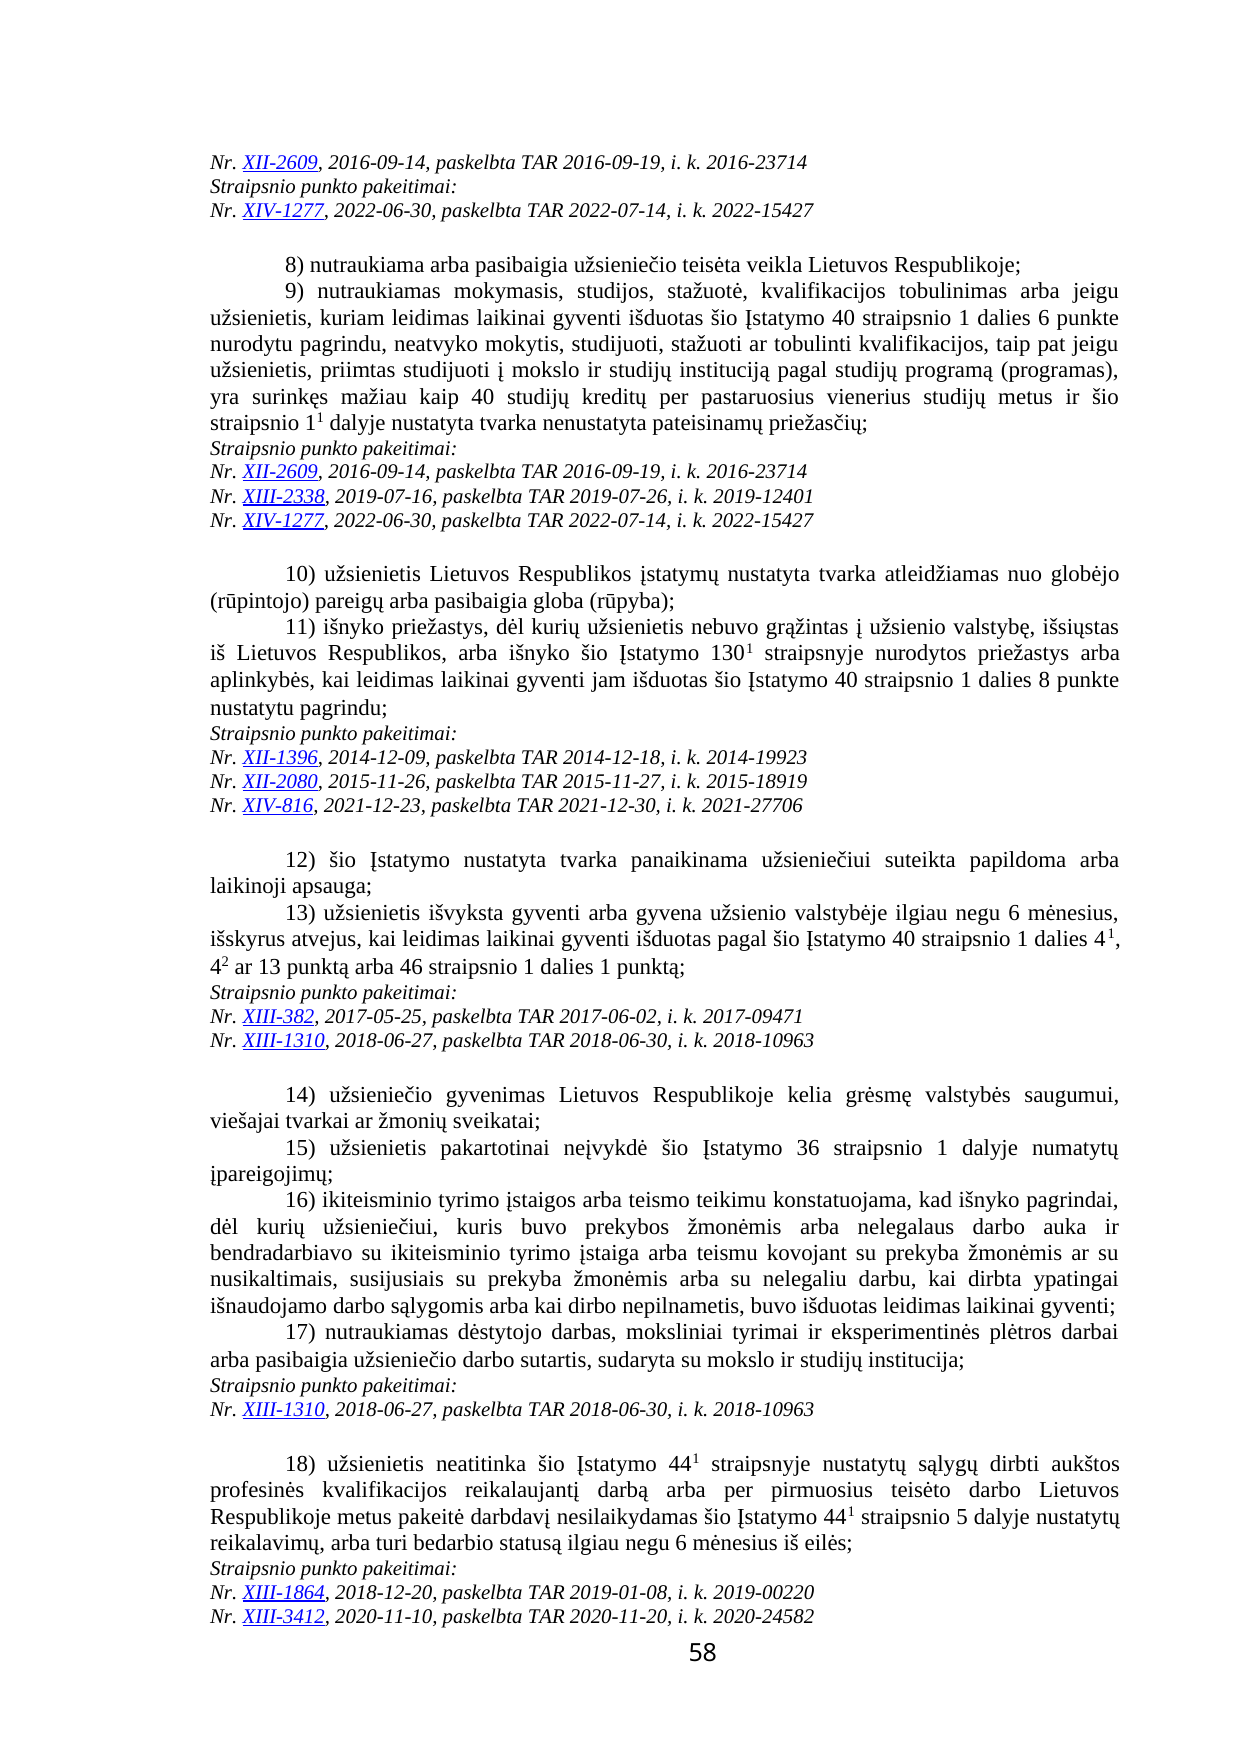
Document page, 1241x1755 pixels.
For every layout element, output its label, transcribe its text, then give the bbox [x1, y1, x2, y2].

text Straipsnio punkto pakeitimai: [210, 1373, 1120, 1397]
text Nr. XII-2609, 2016-09-14, paskelbta TAR 2016-09-19, i. k. 2016-23714 [210, 150, 1120, 174]
text 16) ikiteisminio tyrimo įstaigos arba teismo teikimu konstatuojama, kad išnyko pagrindai, dėl kurių užsieniečiui, kuris buvo prekybos žmonėmis arba nelegalaus darbo auka ir bendradarbiavo su ikiteisminio tyrimo įstaiga arba teismu kovojant su prekyba žmonėmis ar su nusikaltimais, susijusiais su prekyba žmonėmis arba su nelegaliu darbu, kai dirbta ypatingai išnaudojamo darbo sąlygomis arba kai dirbo nepilnametis, buvo išduotas leidimas laikinai gyventi; [210, 1186, 1120, 1318]
text 13) užsienietis išvyksta gyventi arba gyvena užsienio valstybėje ilgiau negu 6 mėnesius, išskyrus atvejus, kai leidimas laikinai gyventi išduotas pagal šio Įstatymo 40 straipsnio 1 dalies 41, 42 ar 13 punktą arba 46 straipsnio 1 dalies 1 punktą; [210, 899, 1120, 980]
text Nr. XIII-382, 2017-05-25, paskelbta TAR 2017-06-02, i. k. 2017-09471 [210, 1004, 1120, 1028]
text 17) nutraukiamas dėstytojo darbas, moksliniai tyrimai ir eksperimentinės plėtros darbai arba pasibaigia užsieniečio darbo sutartis, sudaryta su mokslo ir studijų institucija; [210, 1318, 1120, 1373]
text 8) nutraukiama arba pasibaigia užsieniečio teisėta veikla Lietuvos Respublikoje; [210, 251, 1120, 277]
text 9) nutraukiamas mokymasis, studijos, stažuotė, kvalifikacijos tobulinimas arba jeigu užsienietis, kuriam leidimas laikinai gyventi išduotas šio Įstatymo 40 straipsnio 1 dalies 6 punkte nurodytu pagrindu, neatvyko mokytis, studijuoti, stažuoti ar tobulinti kvalifikacijos, taip pat jeigu užsienietis, priimtas studijuoti į mokslo ir studijų instituciją pagal studijų programą (programas), yra surinkęs mažiau kaip 40 studijų kreditų per pastaruosius vienerius studijų metus ir šio straipsnio 11 dalyje nustatyta tvarka nenustatyta pateisinamų priežasčių; [210, 277, 1120, 435]
text Straipsnio punkto pakeitimai: [210, 721, 1120, 745]
text 18) užsienietis neatitinka šio Įstatymo 441 straipsnyje nustatytų sąlygų dirbti aukštos profesinės kvalifikacijos reikalaujantį darbą arba per pirmuosius teisėto darbo Lietuvos Respublikoje metus pakeitė darbdavį nesilaikydamas šio Įstatymo 441 straipsnio 5 dalyje nustatytų reikalavimų, arba turi bedarbio statusą ilgiau negu 6 mėnesius iš eilės; [210, 1450, 1120, 1556]
text 10) užsienietis Lietuvos Respublikos įstatymų nustatyta tvarka atleidžiamas nuo globėjo (rūpintojo) pareigų arba pasibaigia globa (rūpyba); [210, 560, 1120, 613]
text Nr. XIII-1864, 2018-12-20, paskelbta TAR 2019-01-08, i. k. 2019-00220 [210, 1580, 1120, 1604]
text Nr. XIII-1310, 2018-06-27, paskelbta TAR 2018-06-30, i. k. 2018-10963 [210, 1397, 1120, 1421]
text Straipsnio punkto pakeitimai: [210, 174, 1120, 198]
text 11) išnyko priežastys, dėl kurių užsienietis nebuvo grąžintas į užsienio valstybę, išsiųstas iš Lietuvos Respublikos, arba išnyko šio Įstatymo 1301 straipsnyje nurodytos priežastys arba aplinkybės, kai leidimas laikinai gyventi jam išduotas šio Įstatymo 40 straipsnio 1 dalies 8 punkte nustatytu pagrindu; [210, 613, 1120, 721]
text Nr. XIII-3412, 2020-11-10, paskelbta TAR 2020-11-20, i. k. 2020-24582 [210, 1604, 1120, 1628]
text Nr. XIV-1277, 2022-06-30, paskelbta TAR 2022-07-14, i. k. 2022-15427 [210, 198, 1120, 222]
text Straipsnio punkto pakeitimai: [210, 980, 1120, 1004]
text Straipsnio punkto pakeitimai: [210, 435, 1120, 459]
text 14) užsieniečio gyvenimas Lietuvos Respublikoje kelia grėsmę valstybės saugumui, viešajai tvarkai ar žmonių sveikatai; [210, 1081, 1120, 1134]
text 15) užsienietis pakartotinai neįvykdė šio Įstatymo 36 straipsnio 1 dalyje numatytų įpareigojimų; [210, 1134, 1120, 1186]
text Nr. XIV-1277, 2022-06-30, paskelbta TAR 2022-07-14, i. k. 2022-15427 [210, 508, 1120, 532]
text Nr. XIII-2338, 2019-07-16, paskelbta TAR 2019-07-26, i. k. 2019-12401 [210, 483, 1120, 508]
text Nr. XIII-1310, 2018-06-27, paskelbta TAR 2018-06-30, i. k. 2018-10963 [210, 1028, 1120, 1052]
text Nr. XII-2080, 2015-11-26, paskelbta TAR 2015-11-27, i. k. 2015-18919 [210, 769, 1120, 793]
text Nr. XIV-816, 2021-12-23, paskelbta TAR 2021-12-30, i. k. 2021-27706 [210, 793, 1120, 817]
text 12) šio Įstatymo nustatyta tvarka panaikinama užsieniečiui suteikta papildoma arba laikinoji apsauga; [210, 846, 1120, 899]
text Straipsnio punkto pakeitimai: [210, 1556, 1120, 1580]
text Nr. XII-2609, 2016-09-14, paskelbta TAR 2016-09-19, i. k. 2016-23714 [210, 459, 1120, 483]
text Nr. XII-1396, 2014-12-09, paskelbta TAR 2014-12-18, i. k. 2014-19923 [210, 745, 1120, 769]
